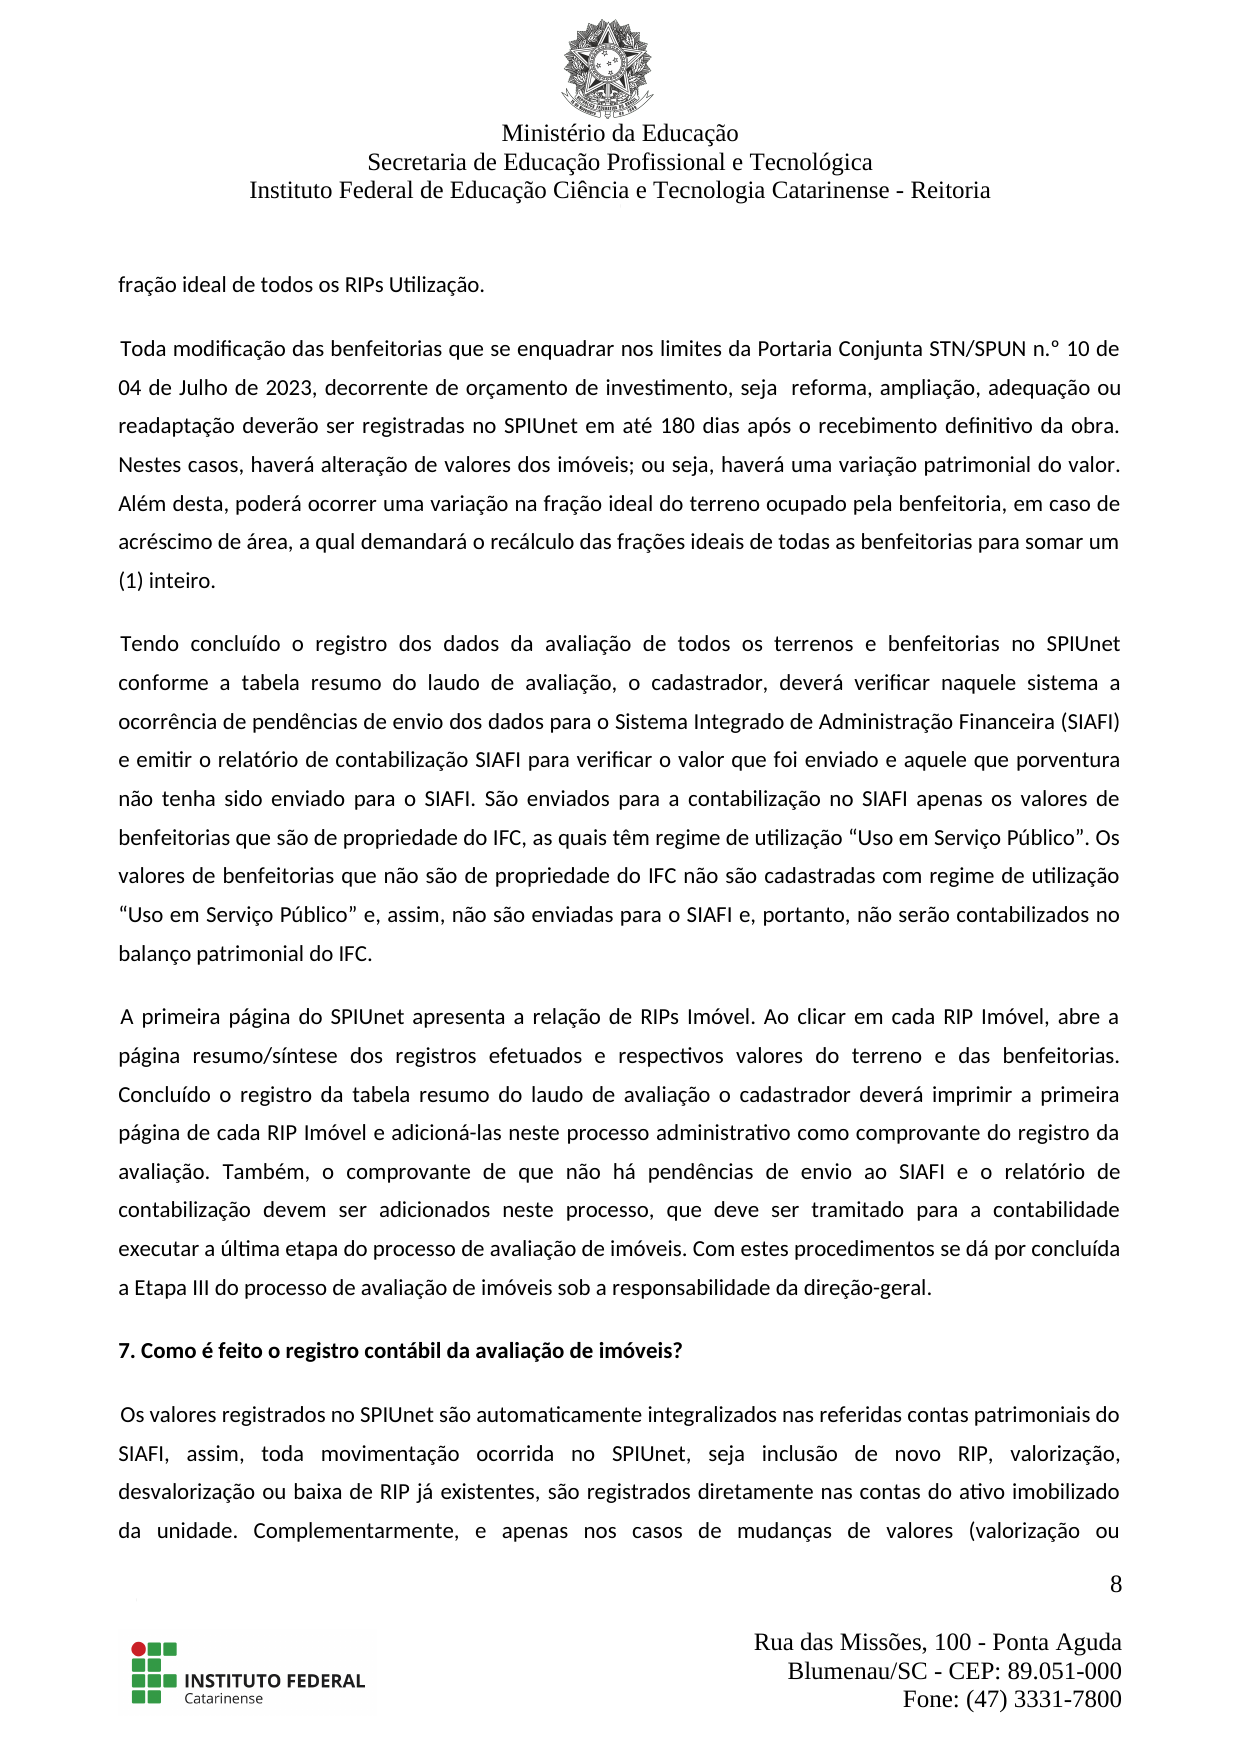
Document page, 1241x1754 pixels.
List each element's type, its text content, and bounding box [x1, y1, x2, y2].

picture [561, 19, 654, 119]
picture [118, 1629, 378, 1716]
text 7. Como é feito o registro contábil da avaliação de imóveis? [118, 1337, 1122, 1364]
text Os valores registrados no SPIUnet são automaticamente integralizados nas referidas contas patrimoniais do SIAFI, assim, toda movimentação ocorrida no SPIUnet, seja inclusão de novo RIP, valorização, desvalorização ou baixa de RIP já existentes, são registrados diretamente nas contas do ativo imobilizado da unidade. Complementarmente, e apenas nos casos de mudanças de valores (valorização ou [118, 1400, 1122, 1544]
text Toda modificação das benfeitorias que se enquadrar nos limites da Portaria Conjunta STN/SPUN n.º 10 de 04 de Julho de 2023, decorrente de orçamento de investimento, seja reforma, ampliação, adequação ou readaptação deverão ser registradas no SPIUnet em até 180 dias após o recebimento definitivo da obra. Nestes casos, haverá alteração de valores dos imóveis; ou seja, haverá uma variação patrimonial do valor. Além desta, poderá ocorrer uma variação na fração ideal do terreno ocupado pela benfeitoria, em caso de acréscimo de área, a qual demandará o recálculo das frações ideais de todas as benfeitorias para somar um (1) inteiro. [118, 334, 1122, 594]
text Tendo concluído o registro dos dados da avaliação de todos os terrenos e benfeitorias no SPIUnet conforme a tabela resumo do laudo de avaliação, o cadastrador, deverá verificar naquele sistema a ocorrência de pendências de envio dos dados para o Sistema Integrado de Administração Financeira (SIAFI) e emitir o relatório de contabilização SIAFI para verificar o valor que foi enviado e aquele que porventura não tenha sido enviado para o SIAFI. São enviados para a contabilização no SIAFI apenas os valores de benfeitorias que são de propriedade do IFC, as quais têm regime de utilização “Uso em Serviço Público”. Os valores de benfeitorias que não são de propriedade do IFC não são cadastradas com regime de utilização “Uso em Serviço Público” e, assim, não são enviadas para o SIAFI e, portanto, não serão contabilizados no balanço patrimonial do IFC. [118, 629, 1122, 967]
text fração ideal de todos os RIPs Utilização. [118, 270, 1122, 298]
text A primeira página do SPIUnet apresenta a relação de RIPs Imóvel. Ao clicar em cada RIP Imóvel, abre a página resumo/síntese dos registros efetuados e respectivos valores do terreno e das benfeitorias. Concluído o registro da tabela resumo do laudo de avaliação o cadastrador deverá imprimir a primeira página de cada RIP Imóvel e adicioná-las neste processo administrativo como comprovante do registro da avaliação. Também, o comprovante de que não há pendências de envio ao SIAFI e o relatório de contabilização devem ser adicionados neste processo, que deve ser tramitado para a contabilidade executar a última etapa do processo de avaliação de imóveis. Com estes procedimentos se dá por concluída a Etapa III do processo de avaliação de imóveis sob a responsabilidade da direção-geral. [118, 1002, 1122, 1301]
